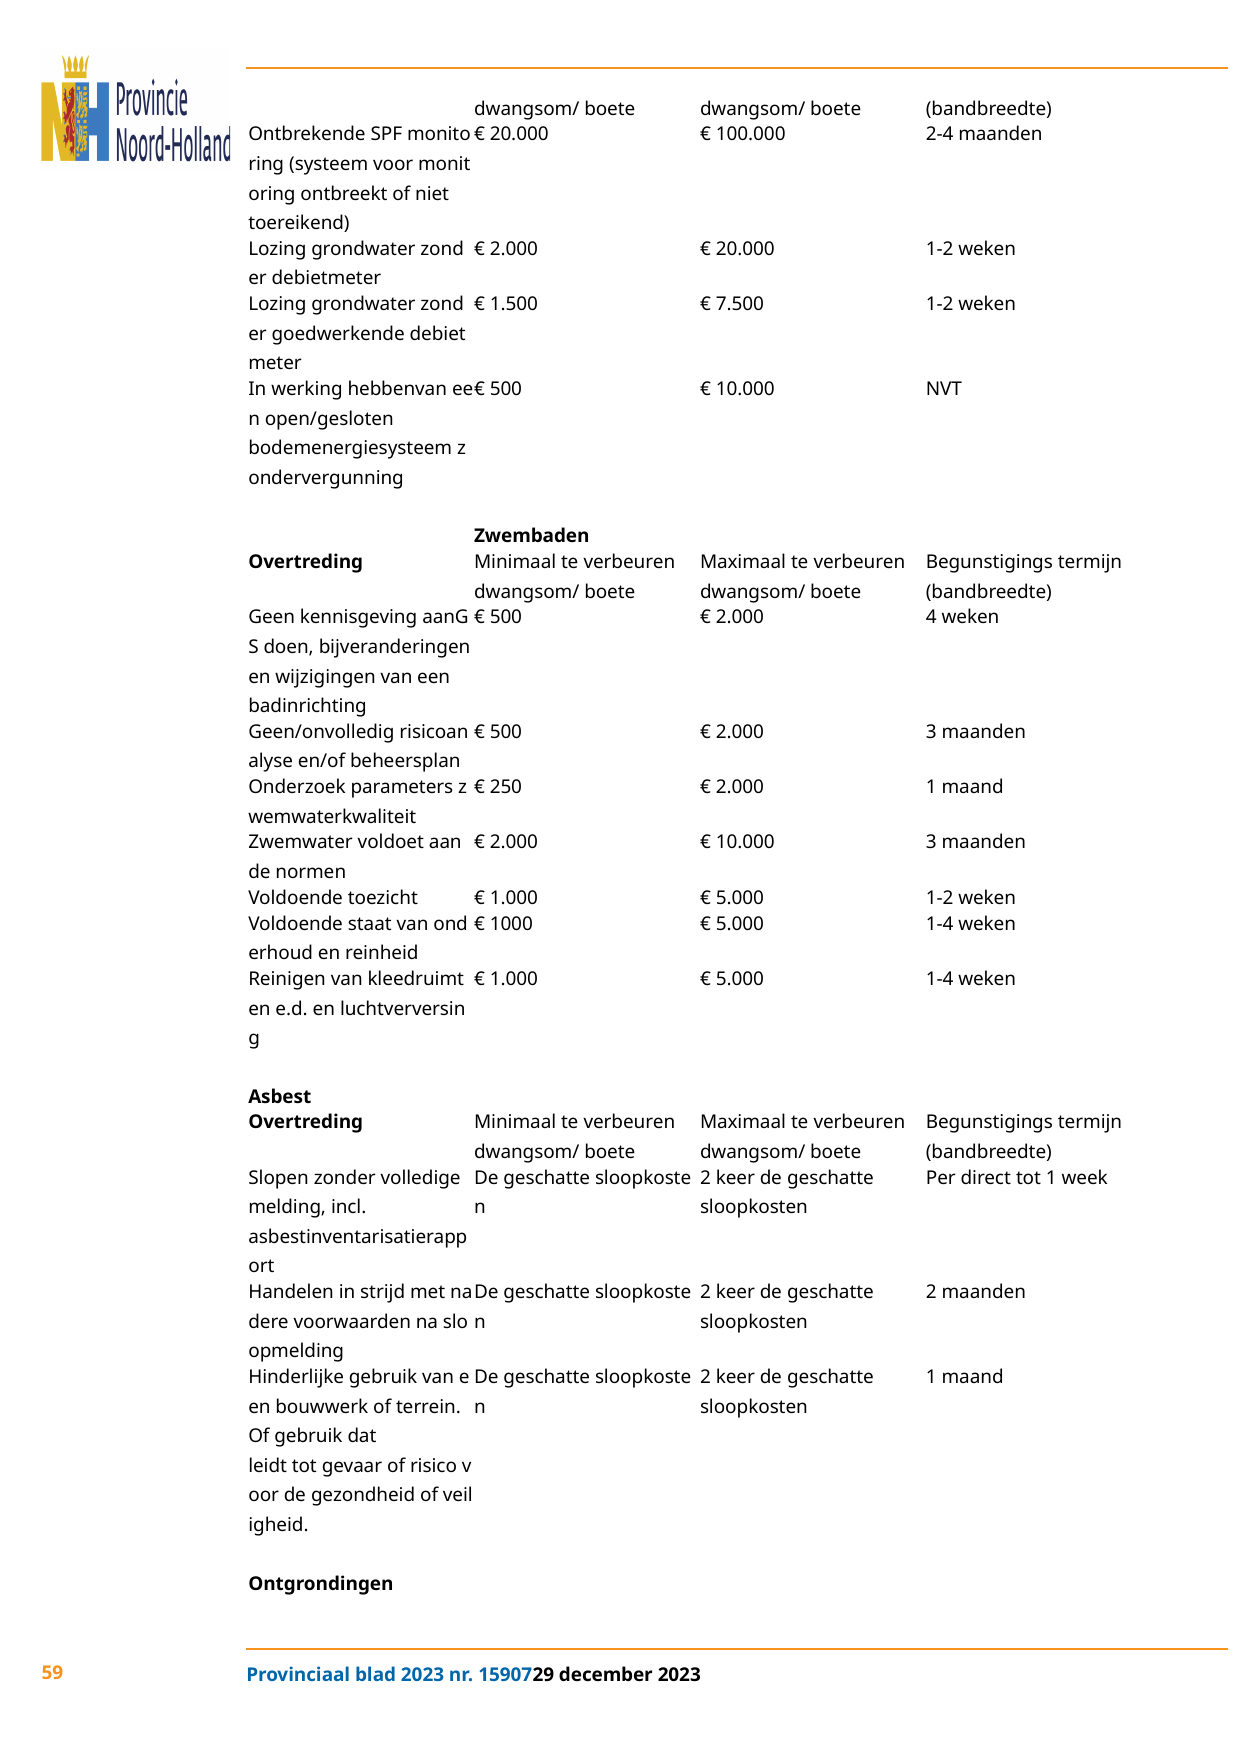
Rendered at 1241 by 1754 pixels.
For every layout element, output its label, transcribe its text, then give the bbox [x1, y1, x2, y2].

table_cell € 500 [474, 604, 700, 718]
table_cell Per direct tot 1 week [926, 1164, 1152, 1278]
table_cell € 20.000 [474, 121, 700, 235]
table_cell Geen/onvolledig risicoanalyse en/of beheersplan [248, 718, 474, 773]
table_cell Minimaal te verbeuren dwangsom/ boete [474, 548, 700, 604]
table_cell Zwemwater voldoet aan de normen [248, 829, 474, 884]
table_cell 2 keer de geschatte sloopkosten [700, 1164, 926, 1278]
table_cell Geen kennisgeving aanGS doen, bijveranderingen en wijzigingen van een badinrichting [248, 604, 474, 718]
table_cell Lozing grondwater zonder goedwerkende debietmeter [248, 290, 474, 375]
table_cell De geschatte sloopkosten [474, 1279, 700, 1363]
table_cell 2-4 maanden [926, 121, 1152, 235]
table_cell € 2.000 [700, 774, 926, 829]
table_cell 1 maand [926, 1363, 1152, 1537]
table_cell € 1.500 [474, 290, 700, 375]
table_cell € 1000 [474, 910, 700, 965]
table_cell Overtreding [248, 1109, 474, 1164]
table_cell [248, 95, 474, 121]
table_cell dwangsom/ boete [700, 95, 926, 121]
table_cell € 5.000 [700, 884, 926, 910]
table_cell Handelen in strijd met nadere voorwaarden na sloopmelding [248, 1279, 474, 1363]
table_cell Voldoende toezicht [248, 884, 474, 910]
table_cell Reinigen van kleedruimten e.d. en luchtverversing [248, 965, 474, 1050]
table_cell € 2.000 [700, 604, 926, 718]
table_cell 1 maand [926, 774, 1152, 829]
table_header [248, 523, 474, 548]
picture [41, 47, 231, 172]
table_cell Lozing grondwater zonder debietmeter [248, 235, 474, 290]
table_cell 1-2 weken [926, 235, 1152, 290]
table_cell NVT [926, 375, 1152, 490]
table_cell Onderzoek parameters zwemwaterkwaliteit [248, 774, 474, 829]
table_cell € 7.500 [700, 290, 926, 375]
table_cell Hinderlijke gebruik van een bouwwerk of terrein. Of gebruik dat leidt tot gevaar of risico voor de gezondheid of veiligheid. [248, 1363, 474, 1537]
table_cell De geschatte sloopkosten [474, 1363, 700, 1537]
table_cell € 100.000 [700, 121, 926, 235]
table_header [926, 523, 1152, 548]
table_cell € 5.000 [700, 965, 926, 1050]
table_cell € 2.000 [474, 829, 700, 884]
table_cell Maximaal te verbeuren dwangsom/ boete [700, 548, 926, 604]
table_cell 1-4 weken [926, 965, 1152, 1050]
table_cell dwangsom/ boete [474, 95, 700, 121]
table_cell Begunstigings termijn (bandbreedte) [926, 548, 1152, 604]
table_cell 3 maanden [926, 829, 1152, 884]
table_cell € 20.000 [700, 235, 926, 290]
table_header [700, 523, 926, 548]
table_header Zwembaden [474, 523, 700, 548]
table_cell € 500 [474, 718, 700, 773]
table_cell 3 maanden [926, 718, 1152, 773]
table_cell € 2.000 [700, 718, 926, 773]
table_cell € 2.000 [474, 235, 700, 290]
table_cell Overtreding [248, 548, 474, 604]
table_cell In werking hebbenvan een open/gesloten bodemenergiesysteem zondervergunning [248, 375, 474, 490]
table_cell Voldoende staat van onderhoud en reinheid [248, 910, 474, 965]
table_cell € 10.000 [700, 375, 926, 490]
table_cell € 10.000 [700, 829, 926, 884]
table_cell Slopen zonder volledige melding, incl. asbestinventarisatierapport [248, 1164, 474, 1278]
table_cell € 500 [474, 375, 700, 490]
table_cell Minimaal te verbeuren dwangsom/ boete [474, 1109, 700, 1164]
table_cell Maximaal te verbeuren dwangsom/ boete [700, 1109, 926, 1164]
table_cell 2 keer de geschatte sloopkosten [700, 1279, 926, 1363]
table_cell € 1.000 [474, 965, 700, 1050]
table_cell 1-2 weken [926, 884, 1152, 910]
table_cell Begunstigings termijn (bandbreedte) [926, 1109, 1152, 1164]
table_cell 1-2 weken [926, 290, 1152, 375]
table_cell 4 weken [926, 604, 1152, 718]
table_header Asbest [248, 1083, 1152, 1109]
table_cell De geschatte sloopkosten [474, 1164, 700, 1278]
table_cell € 1.000 [474, 884, 700, 910]
table_cell € 250 [474, 774, 700, 829]
table_cell Ontbrekende SPF monitoring (systeem voor monitoring ontbreekt of niet toereikend) [248, 121, 474, 235]
table_cell 2 keer de geschatte sloopkosten [700, 1363, 926, 1537]
table_cell 1-4 weken [926, 910, 1152, 965]
table_cell 2 maanden [926, 1279, 1152, 1363]
table_cell (bandbreedte) [926, 95, 1152, 121]
table_header Ontgrondingen [248, 1570, 1152, 1596]
table_cell € 5.000 [700, 910, 926, 965]
